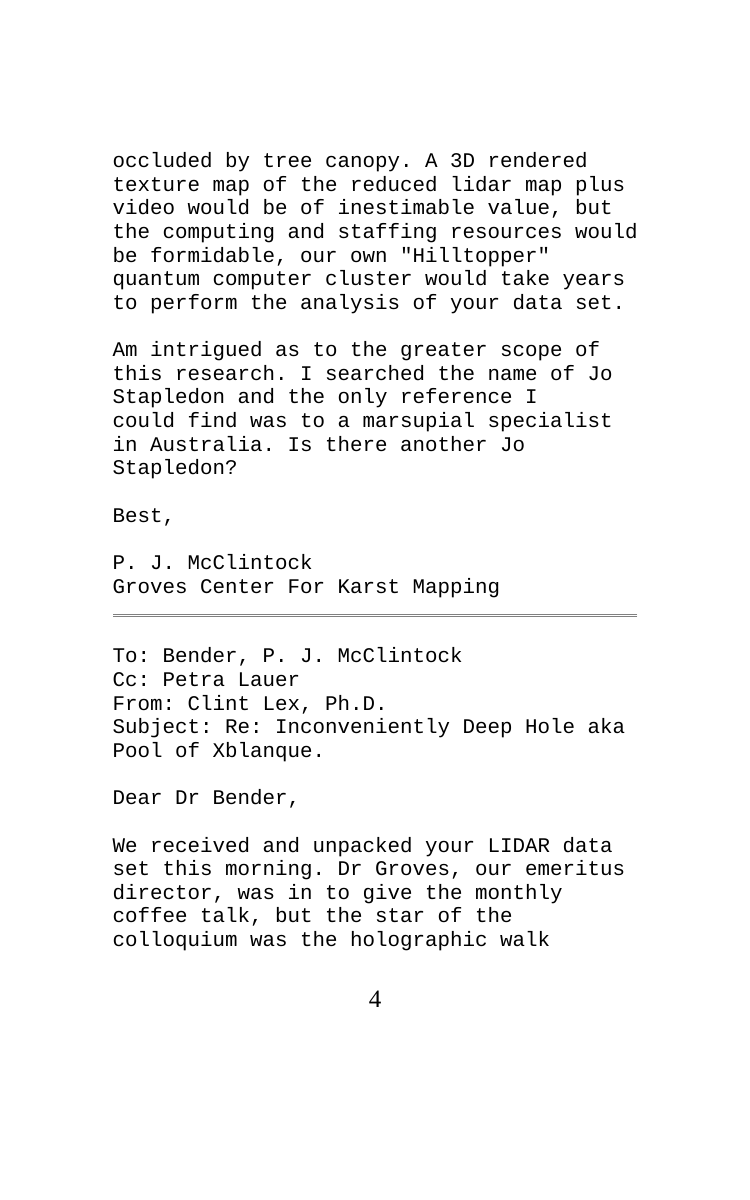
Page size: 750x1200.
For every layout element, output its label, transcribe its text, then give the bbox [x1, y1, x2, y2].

text Dear Dr Bender, [112, 787, 637, 811]
text Groves Center For Karst Mapping [112, 576, 637, 599]
text P. J. McClintock [112, 552, 637, 576]
text Best, [112, 505, 637, 528]
text occluded by tree canopy. A 3D rendered texture map of the reduced lidar map plus video would be of inestimable value, but the computing and staffing resources would be formidable, our own "Hilltopper" quantum computer cluster would take years to perform the analysis of your data set. [112, 150, 637, 316]
text Am intrigued as to the greater scope of this research. I searched the name of Jo Stapledon and the only reference I [112, 339, 637, 410]
text To: Bender, P. J. McClintock [112, 645, 637, 669]
text We received and unpacked your LIDAR data set this morning. Dr Groves, our emeritus director, was in to give the monthly coffee talk, but the star of the colloquium was the holographic walk [112, 834, 637, 953]
text From: Clint Lex, Ph.D. [112, 693, 637, 716]
text Subject: Re: Inconveniently Deep Hole aka Pool of Xblanque. [112, 716, 637, 764]
text Cc: Petra Lauer [112, 669, 637, 693]
text could find was to a marsupial specialist in Australia. Is there another Jo Stapledon? [112, 410, 637, 481]
